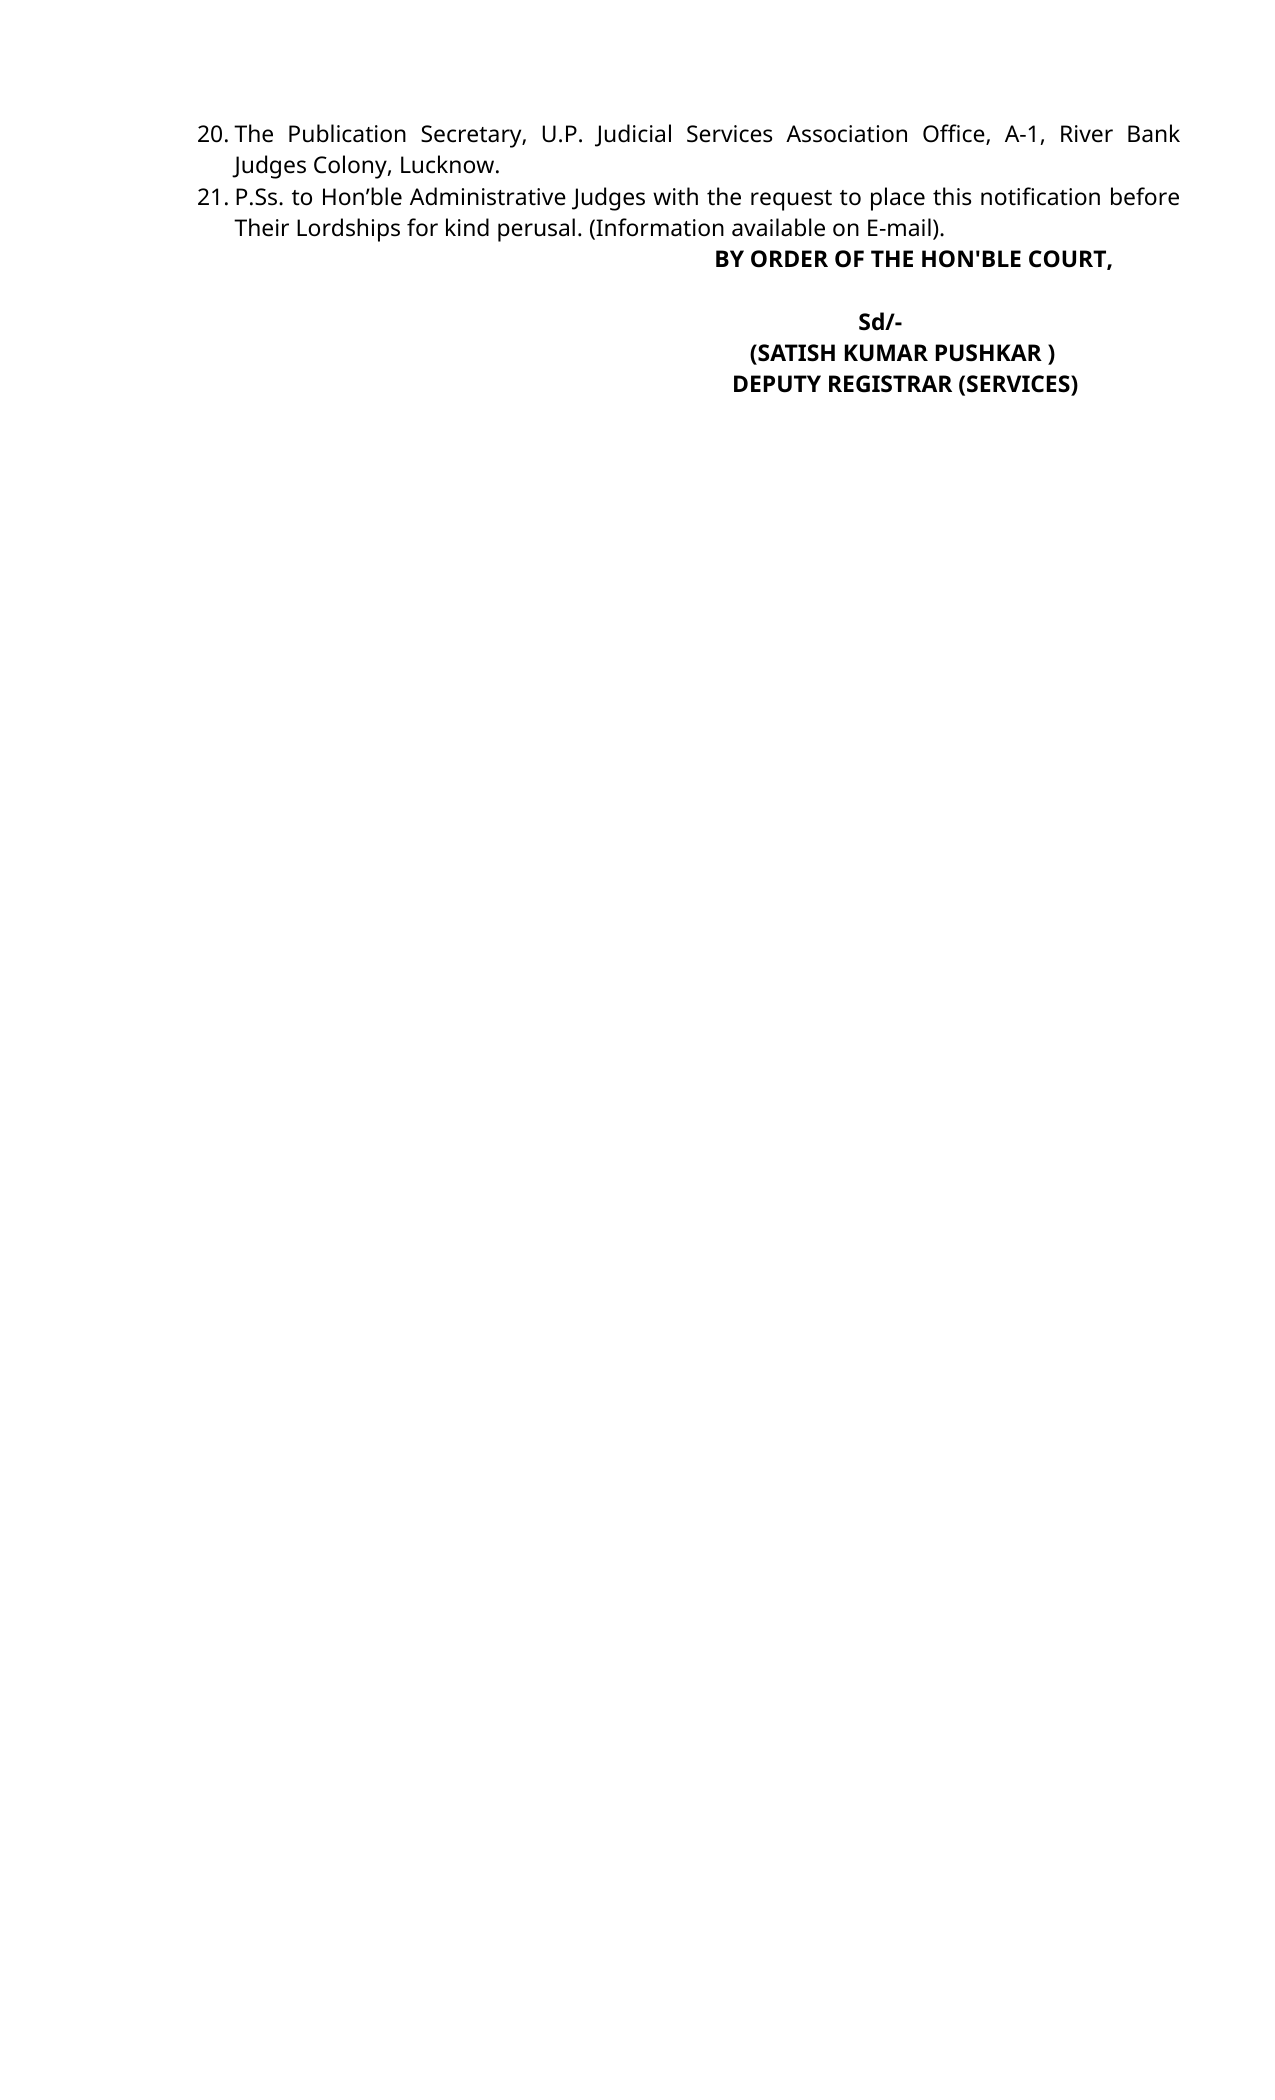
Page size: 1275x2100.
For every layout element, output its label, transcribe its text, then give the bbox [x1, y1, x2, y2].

text BY ORDER OF THE HON'BLE COURT, [159, 243, 1181, 274]
text DEPUTY REGISTRAR (SERVICES) [159, 368, 1181, 399]
list P.Ss. to Hon’ble Administrative Judges with the request to place this notification before Their Lordships for kind perusal. (Information available on E-mail). [197, 181, 1181, 243]
list The Publication Secretary, U.P. Judicial Services Association Office, A-1, River Bank Judges Colony, Lucknow. [197, 118, 1181, 181]
text Sd/- [534, 306, 1181, 337]
text (SATISH KUMAR PUSHKAR ) [534, 337, 1181, 368]
